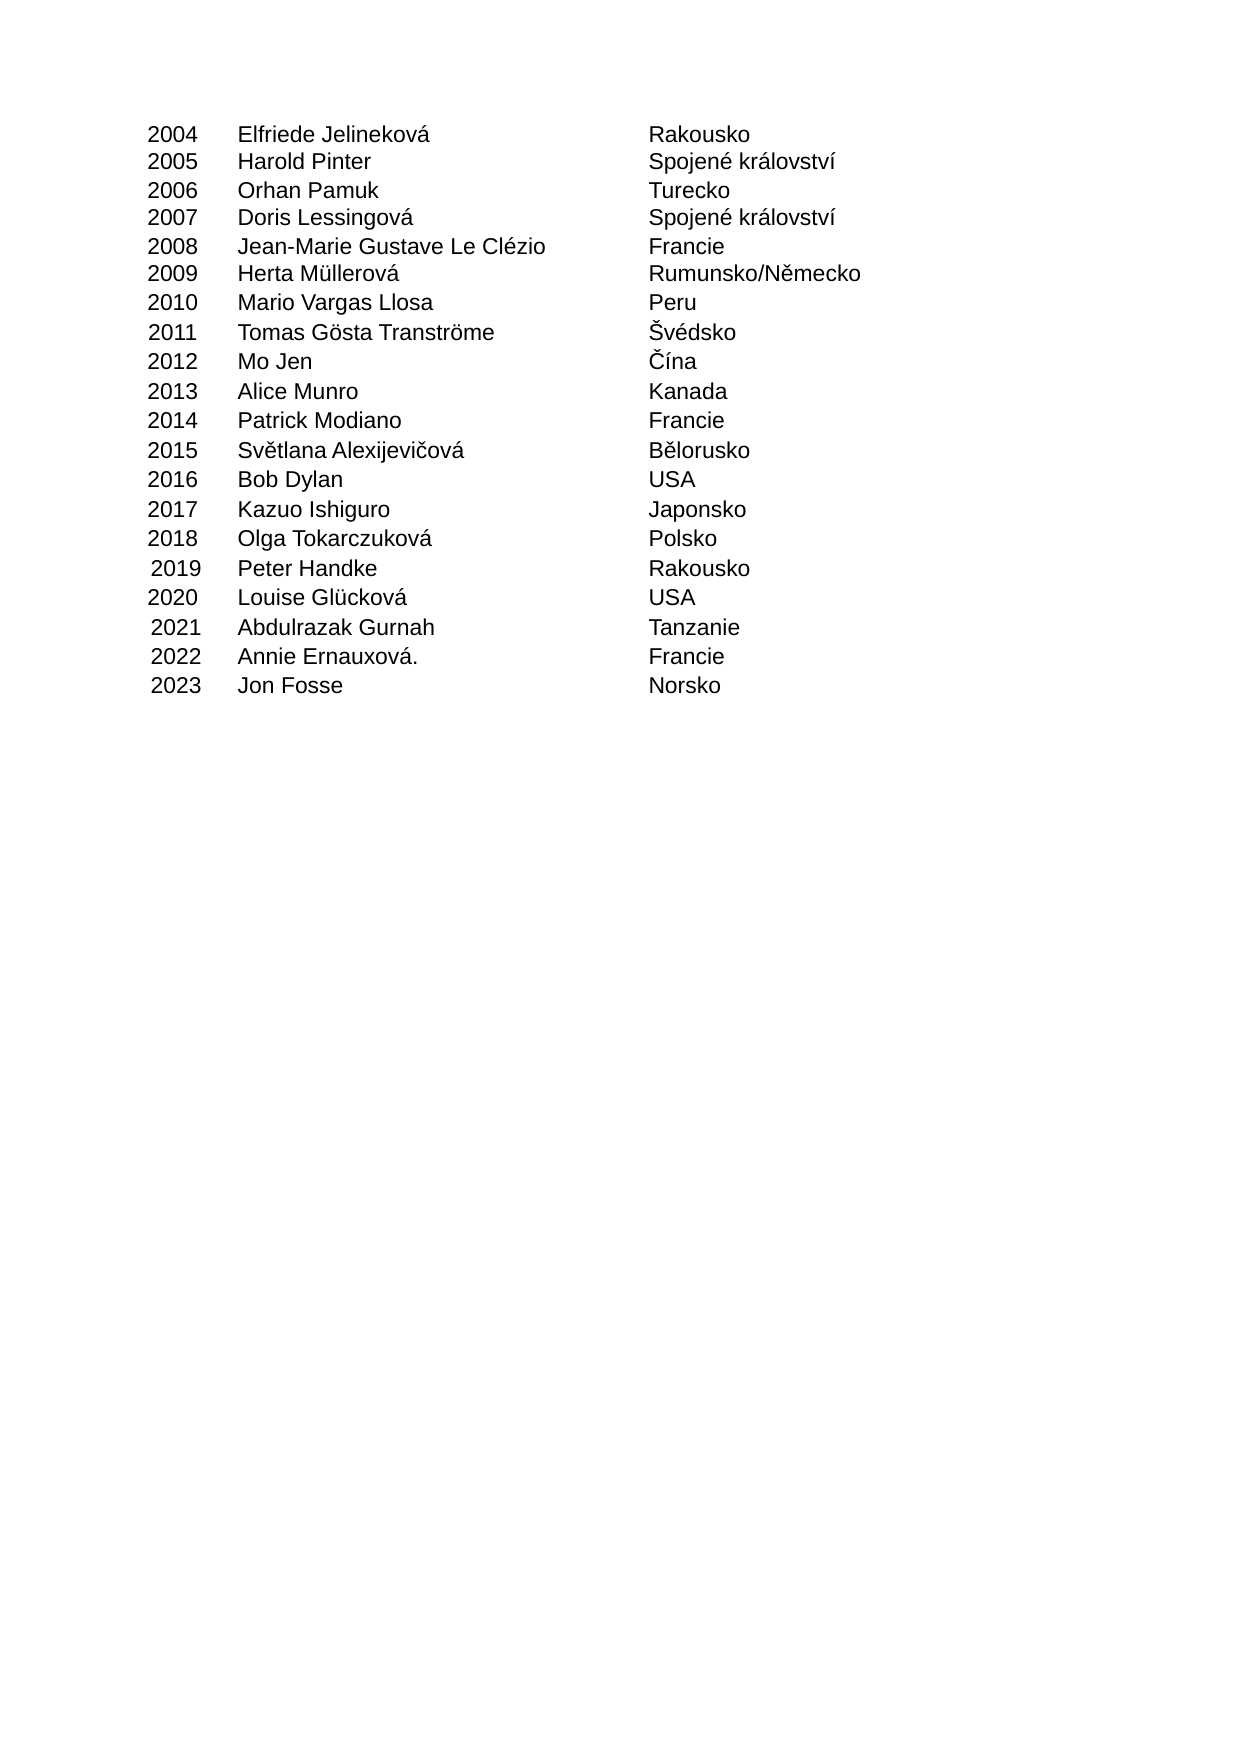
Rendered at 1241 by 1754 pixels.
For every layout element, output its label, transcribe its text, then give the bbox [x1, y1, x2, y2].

table_cell 2023 [117, 669, 234, 698]
table_cell Tanzanie [645, 611, 1054, 640]
table_cell Turecko [645, 174, 1054, 204]
table_cell Čína [645, 345, 1054, 375]
table_cell Spojené království [645, 148, 1054, 174]
table_cell Herta Müllerová [234, 260, 645, 286]
table_cell Olga Tokarczuková [234, 522, 645, 552]
table_cell USA [645, 581, 1054, 611]
table_cell Rakousko [645, 552, 1054, 581]
table_cell Kanada [645, 375, 1054, 404]
table_cell Francie [645, 640, 1054, 669]
table_cell Abdulrazak Gurnah [234, 611, 645, 640]
table_cell Polsko [645, 522, 1054, 552]
table_cell Mario Vargas Llosa [234, 286, 645, 316]
table_cell Japonsko [645, 493, 1054, 522]
table_cell 2007 [117, 204, 234, 230]
table_cell 2017 [117, 493, 234, 522]
table_cell Louise Glücková [234, 581, 645, 611]
table_cell 2008 [117, 230, 234, 260]
table_cell 2005 [117, 148, 234, 174]
table_cell 2018 [117, 522, 234, 552]
table_cell 2021 [117, 611, 234, 640]
table_cell 2016 [117, 463, 234, 493]
table_cell Světlana Alexijevičová [234, 434, 645, 463]
table_cell Bob Dylan [234, 463, 645, 493]
table_cell 2009 [117, 260, 234, 286]
table_cell 2020 [117, 581, 234, 611]
table_cell 2015 [117, 434, 234, 463]
table_cell 2022 [117, 640, 234, 669]
table_cell 2010 [117, 286, 234, 316]
table_cell Rakousko [645, 118, 1054, 148]
table_cell Jean-Marie Gustave Le Clézio [234, 230, 645, 260]
table_cell Alice Munro [234, 375, 645, 404]
table_cell Harold Pinter [234, 148, 645, 174]
table_cell Švédsko [645, 316, 1054, 345]
table_cell Doris Lessingová [234, 204, 645, 230]
table_cell Patrick Modiano [234, 404, 645, 434]
table_cell Spojené království [645, 204, 1054, 230]
table_cell Francie [645, 230, 1054, 260]
table_cell 2013 [117, 375, 234, 404]
table_cell Bělorusko [645, 434, 1054, 463]
table_cell Peter Handke [234, 552, 645, 581]
table_cell Rumunsko/Německo [645, 260, 1054, 286]
table_cell Annie Ernauxová. [234, 640, 645, 669]
table_cell Jon Fosse [234, 669, 645, 698]
table_cell Mo Jen [234, 345, 645, 375]
table_cell Orhan Pamuk [234, 174, 645, 204]
table_cell Kazuo Ishiguro [234, 493, 645, 522]
table_cell 2012 [117, 345, 234, 375]
table_cell 2019 [117, 552, 234, 581]
table_cell Norsko [645, 669, 1054, 698]
table_cell Peru [645, 286, 1054, 316]
table_cell 2006 [117, 174, 234, 204]
table_cell Tomas Gösta Tranströme [234, 316, 645, 345]
table_cell 2004 [117, 118, 234, 148]
table_cell 2011 [117, 316, 234, 345]
table_cell Elfriede Jelineková [234, 118, 645, 148]
table_cell 2014 [117, 404, 234, 434]
table_cell USA [645, 463, 1054, 493]
table_cell Francie [645, 404, 1054, 434]
